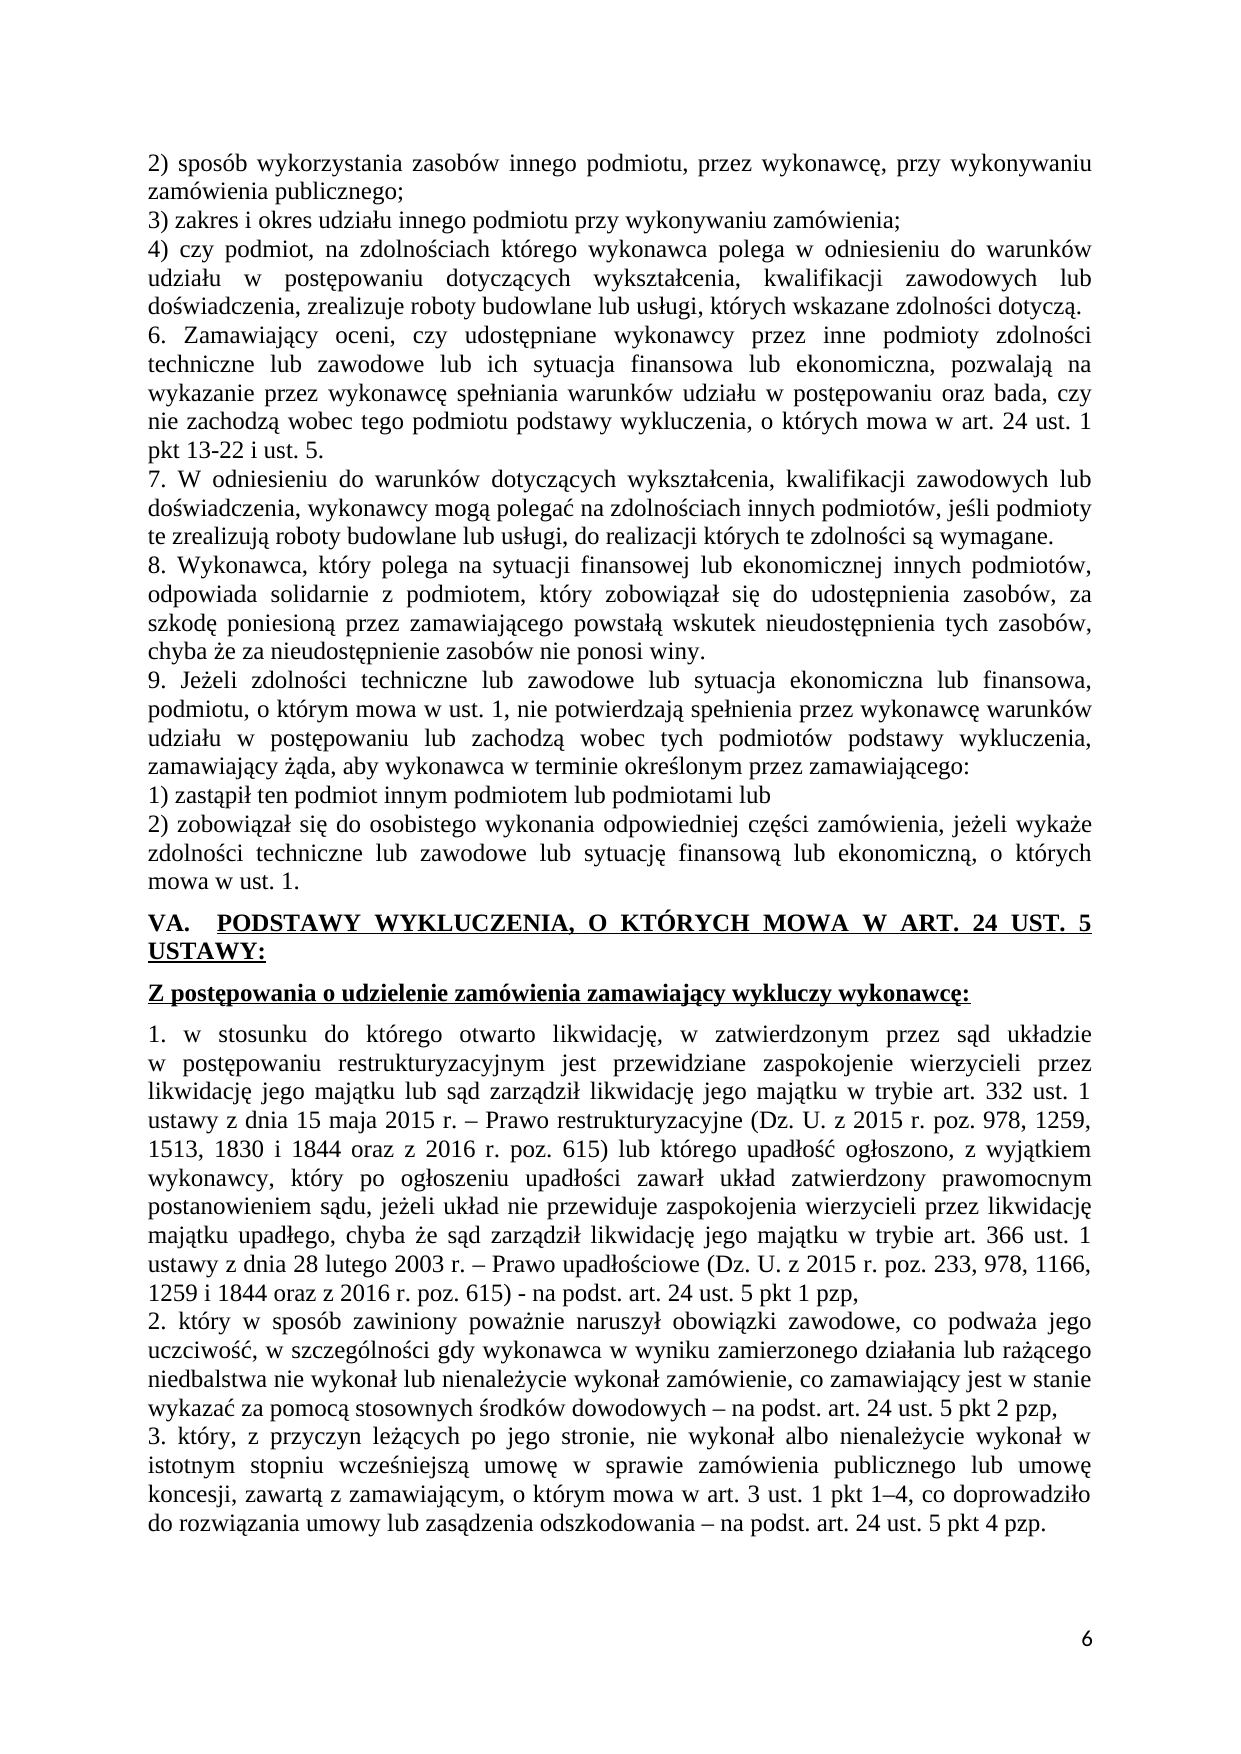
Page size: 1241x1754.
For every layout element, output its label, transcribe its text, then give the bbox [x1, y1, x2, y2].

text 2) sposób wykorzystania zasobów innego podmiotu, przez wykonawcę, przy wykonywaniu zamówienia publicznego; [148, 148, 1093, 205]
text Z postępowania o udzielenie zamówienia zamawiający wykluczy wykonawcę: [148, 978, 1093, 1006]
text 4) czy podmiot, na zdolnościach którego wykonawca polega w odniesieniu do warunków udziału w postępowaniu dotyczących wykształcenia, kwalifikacji zawodowych lub doświadczenia, zrealizuje roboty budowlane lub usługi, których wskazane zdolności dotyczą. [148, 234, 1093, 320]
text 1. w stosunku do którego otwarto likwidację, w zatwierdzonym przez sąd układzie w postępowaniu restrukturyzacyjnym jest przewidziane zaspokojenie wierzycieli przez likwidację jego majątku lub sąd zarządził likwidację jego majątku w trybie art. 332 ust. 1 ustawy z dnia 15 maja 2015 r. – Prawo restrukturyzacyjne (Dz. U. z 2015 r. poz. 978, 1259, 1513, 1830 i 1844 oraz z 2016 r. poz. 615) lub którego upadłość ogłoszono, z wyjątkiem wykonawcy, który po ogłoszeniu upadłości zawarł układ zatwierdzony prawomocnym postanowieniem sądu, jeżeli układ nie przewiduje zaspokojenia wierzycieli przez likwidację majątku upadłego, chyba że sąd zarządził likwidację jego majątku w trybie art. 366 ust. 1 ustawy z dnia 28 lutego 2003 r. – Prawo upadłościowe (Dz. U. z 2015 r. poz. 233, 978, 1166, 1259 i 1844 oraz z 2016 r. poz. 615) - na podst. art. 24 ust. 5 pkt 1 pzp, [148, 1019, 1093, 1306]
text 3. który, z przyczyn leżących po jego stronie, nie wykonał albo nienależycie wykonał w istotnym stopniu wcześniejszą umowę w sprawie zamówienia publicznego lub umowę koncesji, zawartą z zamawiającym, o którym mowa w art. 3 ust. 1 pkt 1–4, co doprowadziło do rozwiązania umowy lub zasądzenia odszkodowania – na podst. art. 24 ust. 5 pkt 4 pzp. [148, 1421, 1093, 1536]
text 1) zastąpił ten podmiot innym podmiotem lub podmiotami lub [148, 780, 1093, 809]
text 3) zakres i okres udziału innego podmiotu przy wykonywaniu zamówienia; [148, 205, 1093, 234]
text 6. Zamawiający oceni, czy udostępniane wykonawcy przez inne podmioty zdolności techniczne lub zawodowe lub ich sytuacja finansowa lub ekonomiczna, pozwalają na wykazanie przez wykonawcę spełniania warunków udziału w postępowaniu oraz bada, czy nie zachodzą wobec tego podmiotu podstawy wykluczenia, o których mowa w art. 24 ust. 1 pkt 13-22 i ust. 5. [148, 320, 1093, 464]
text 2) zobowiązał się do osobistego wykonania odpowiedniej części zamówienia, jeżeli wykaże zdolności techniczne lub zawodowe lub sytuację finansową lub ekonomiczną, o których mowa w ust. 1. [148, 809, 1093, 895]
text 2. który w sposób zawiniony poważnie naruszył obowiązki zawodowe, co podważa jego uczciwość, w szczególności gdy wykonawca w wyniku zamierzonego działania lub rażącego niedbalstwa nie wykonał lub nienależycie wykonał zamówienie, co zamawiający jest w stanie wykazać za pomocą stosownych środków dowodowych – na podst. art. 24 ust. 5 pkt 2 pzp, [148, 1306, 1093, 1421]
text 7. W odniesieniu do warunków dotyczących wykształcenia, kwalifikacji zawodowych lub doświadczenia, wykonawcy mogą polegać na zdolnościach innych podmiotów, jeśli podmioty te zrealizują roboty budowlane lub usługi, do realizacji których te zdolności są wymagane. [148, 464, 1093, 550]
text 8. Wykonawca, który polega na sytuacji finansowej lub ekonomicznej innych podmiotów, odpowiada solidarnie z podmiotem, który zobowiązał się do udostępnienia zasobów, za szkodę poniesioną przez zamawiającego powstałą wskutek nieudostępnienia tych zasobów, chyba że za nieudostępnienie zasobów nie ponosi winy. [148, 550, 1093, 665]
text 9. Jeżeli zdolności techniczne lub zawodowe lub sytuacja ekonomiczna lub finansowa, podmiotu, o którym mowa w ust. 1, nie potwierdzają spełnienia przez wykonawcę warunków udziału w postępowaniu lub zachodzą wobec tych podmiotów podstawy wykluczenia, zamawiający żąda, aby wykonawca w terminie określonym przez zamawiającego: [148, 665, 1093, 780]
text VA. PODSTAWY WYKLUCZENIA, O KTÓRYCH MOWA W ART. 24 UST. 5 USTAWY: [148, 908, 1093, 965]
